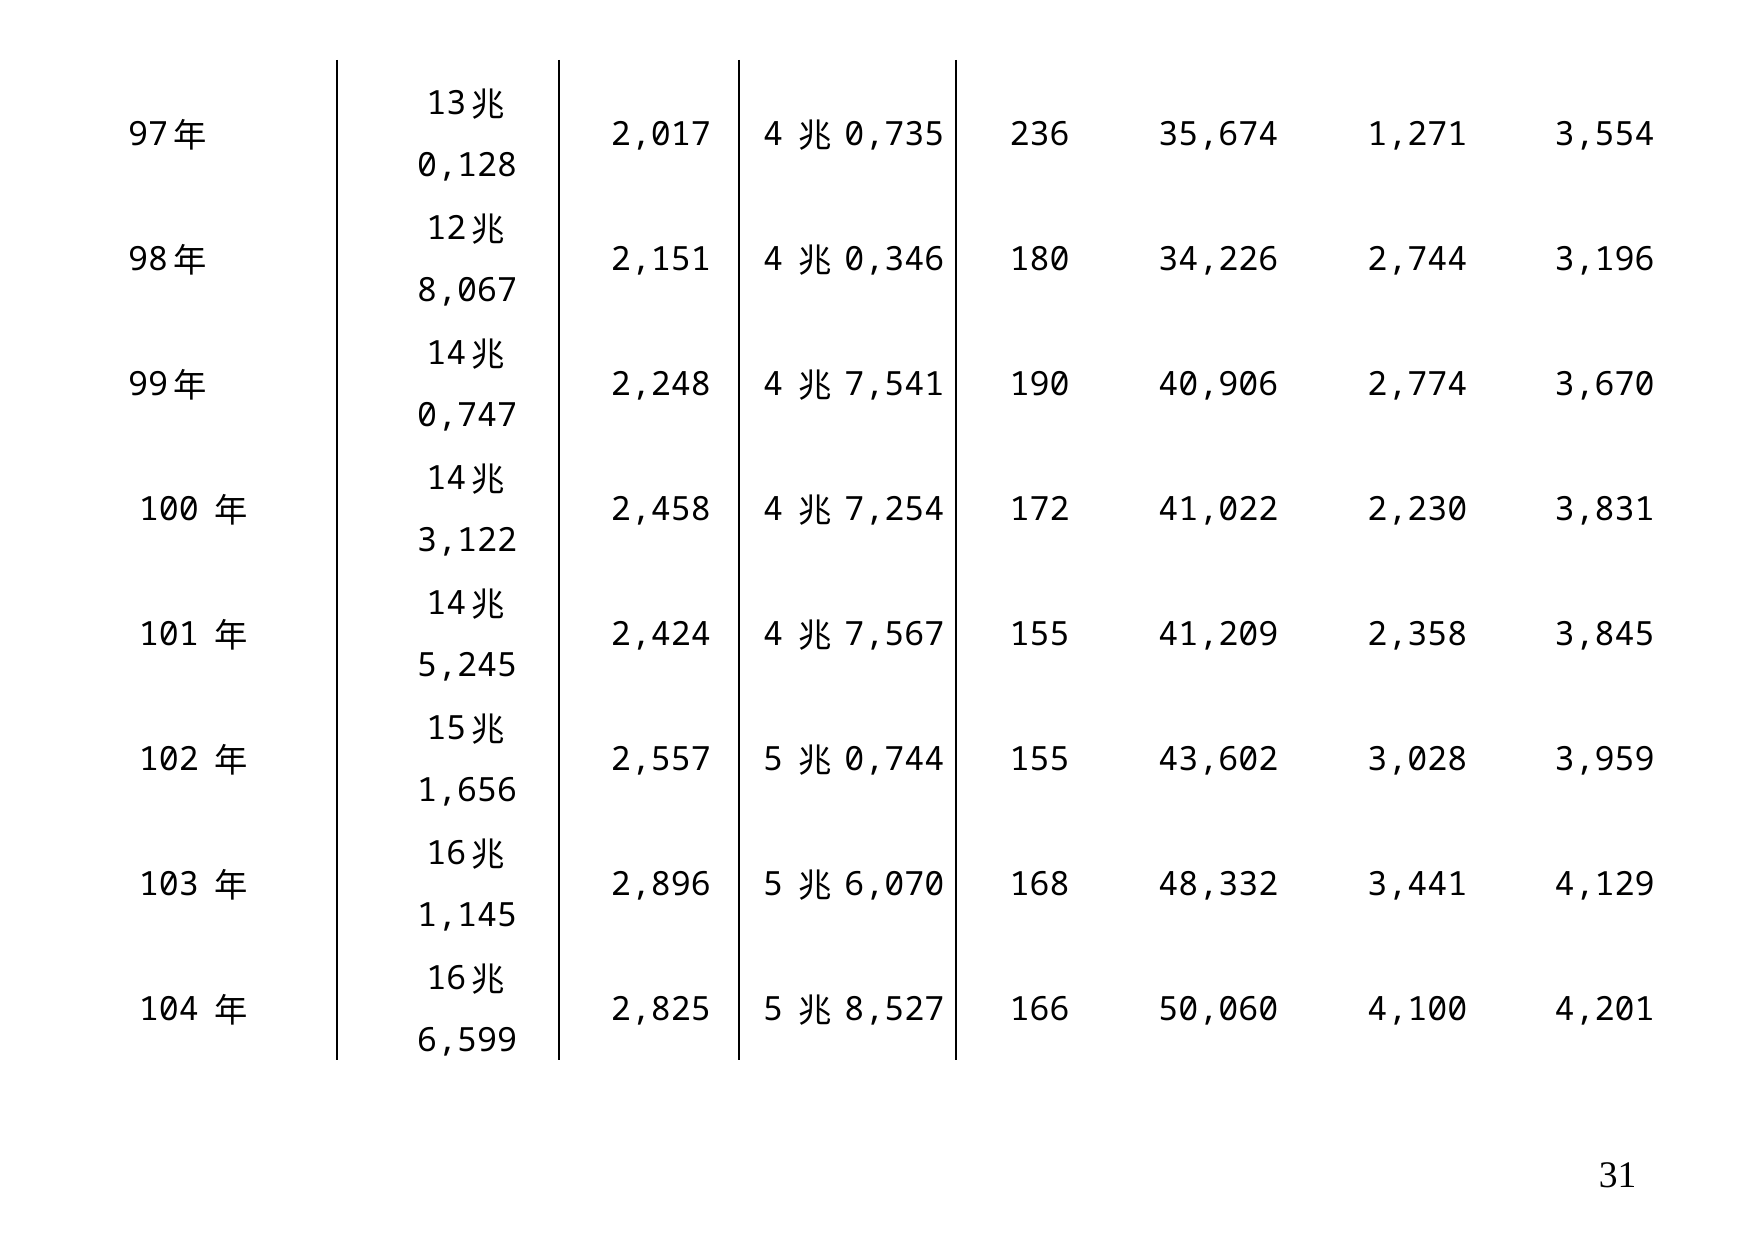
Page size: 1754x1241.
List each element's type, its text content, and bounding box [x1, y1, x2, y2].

table_cell 4兆0,735 [740, 60, 955, 185]
table_cell 4兆7,541 [740, 310, 955, 435]
table_cell 3,959 [1502, 685, 1668, 810]
table_cell 166 [957, 935, 1121, 1060]
table_cell 2,896 [560, 810, 738, 935]
table_cell 168 [957, 810, 1121, 935]
table_cell 180 [957, 185, 1121, 310]
table_cell 13兆0,128 [338, 60, 558, 185]
table_cell 48,332 [1121, 810, 1312, 935]
table_cell 50,060 [1121, 935, 1312, 1060]
table_cell 1,271 [1312, 60, 1502, 185]
table_cell 4,201 [1502, 935, 1668, 1060]
table_cell 41,209 [1121, 560, 1312, 685]
table_cell 155 [957, 560, 1121, 685]
table_cell 5兆0,744 [740, 685, 955, 810]
table_cell 35,674 [1121, 60, 1312, 185]
table_cell 99年 [86, 310, 336, 435]
table_cell 3,196 [1502, 185, 1668, 310]
table_cell 3,028 [1312, 685, 1502, 810]
table_cell 16兆6,599 [338, 935, 558, 1060]
table_cell 102年 [86, 685, 336, 810]
table_cell 3,845 [1502, 560, 1668, 685]
table_cell 155 [957, 685, 1121, 810]
table_cell 2,744 [1312, 185, 1502, 310]
table_cell 2,230 [1312, 435, 1502, 560]
table_cell 2,458 [560, 435, 738, 560]
table_cell 2,017 [560, 60, 738, 185]
table_cell 14兆5,245 [338, 560, 558, 685]
table_cell 104年 [86, 935, 336, 1060]
table_cell 14兆3,122 [338, 435, 558, 560]
table_cell 2,825 [560, 935, 738, 1060]
table_cell 14兆0,747 [338, 310, 558, 435]
table_cell 5兆6,070 [740, 810, 955, 935]
table_cell 4兆7,254 [740, 435, 955, 560]
table_cell 16兆1,145 [338, 810, 558, 935]
table_cell 2,424 [560, 560, 738, 685]
table_cell 2,151 [560, 185, 738, 310]
table_cell 3,831 [1502, 435, 1668, 560]
table_cell 4,129 [1502, 810, 1668, 935]
table_cell 3,554 [1502, 60, 1668, 185]
table_cell 98年 [86, 185, 336, 310]
table_cell 34,226 [1121, 185, 1312, 310]
table_cell 2,774 [1312, 310, 1502, 435]
table_cell 41,022 [1121, 435, 1312, 560]
table_cell 40,906 [1121, 310, 1312, 435]
table_cell 2,248 [560, 310, 738, 435]
table_cell 3,670 [1502, 310, 1668, 435]
table_cell 43,602 [1121, 685, 1312, 810]
table_cell 4兆0,346 [740, 185, 955, 310]
table_cell 97年 [86, 60, 336, 185]
table_cell 12兆8,067 [338, 185, 558, 310]
table_cell 4兆7,567 [740, 560, 955, 685]
table_cell 15兆1,656 [338, 685, 558, 810]
table_cell 2,557 [560, 685, 738, 810]
table_cell 2,358 [1312, 560, 1502, 685]
table_cell 172 [957, 435, 1121, 560]
table_cell 103年 [86, 810, 336, 935]
table_cell 236 [957, 60, 1121, 185]
table_cell 4,100 [1312, 935, 1502, 1060]
table_cell 3,441 [1312, 810, 1502, 935]
table_cell 100年 [86, 435, 336, 560]
table_cell 101年 [86, 560, 336, 685]
table_cell 5兆8,527 [740, 935, 955, 1060]
table_cell 190 [957, 310, 1121, 435]
